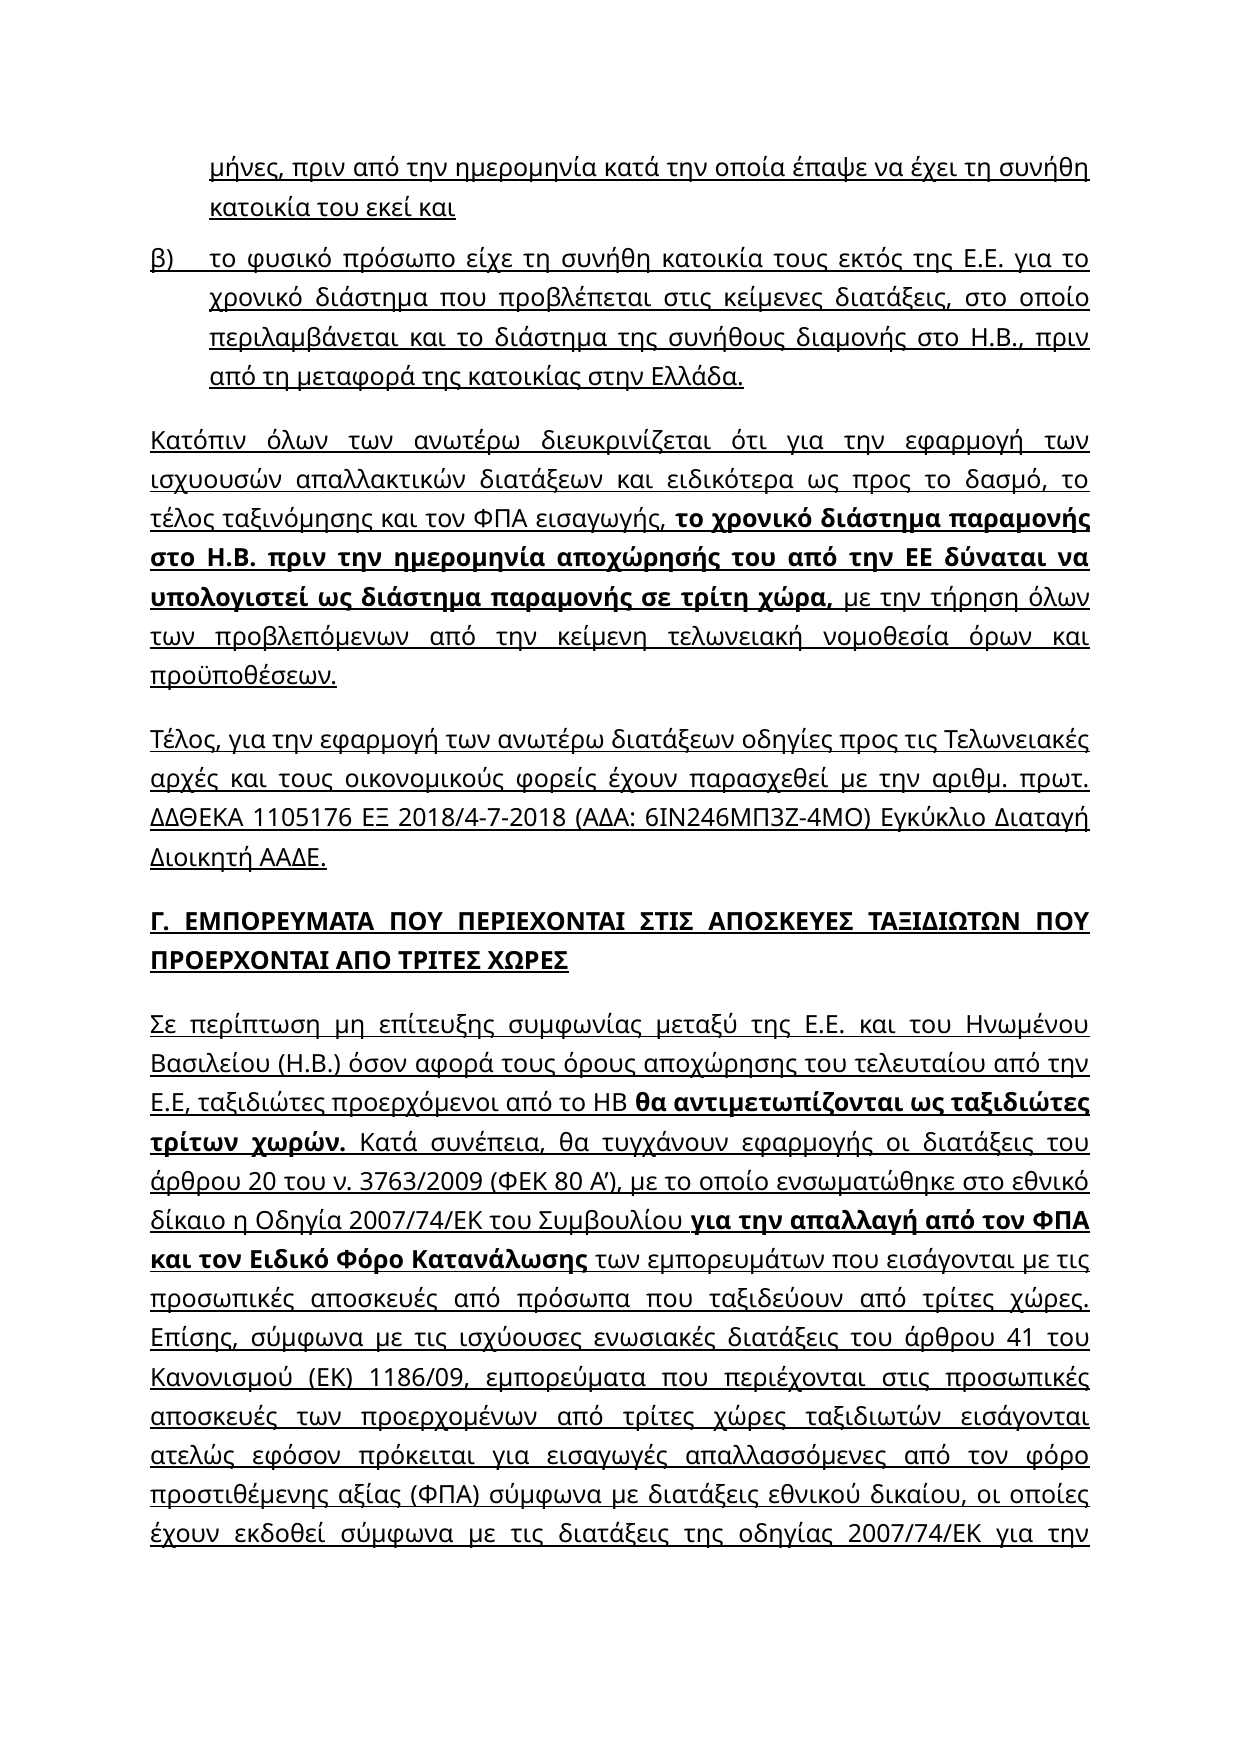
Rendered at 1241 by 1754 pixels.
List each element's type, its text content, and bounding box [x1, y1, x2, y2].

text Τέλος, για την εφαρμογή των ανωτέρω διατάξεων οδηγίες προς τις Τελωνειακές [150, 722, 1090, 751]
text στο Η.Β. πριν την ημερομηνία αποχώρησής του από την ΕΕ δύναται να [150, 532, 1090, 569]
text ΔΔΘΕΚΑ 1105176 ΕΞ 2018/4-7-2018 (ΑΔΑ: 6ΙΝ246ΜΠ3Ζ-4ΜΟ) Εγκύκλιο Διαταγή [150, 792, 1090, 829]
text αρχές και τους οικονομικούς φορείς έχουν παρασχεθεί με την αριθμ. πρωτ. [150, 752, 1090, 790]
text Σε περίπτωση μη επίτευξης συμφωνίας μεταξύ της Ε.Ε. και του Ηνωμένου [150, 1007, 1090, 1036]
list χρονικό διάστημα που προβλέπεται στις κείμενες διατάξεις, στο οποίο περιλαμβάνεται και το διάστημα της συνήθους διαμονής στο Η.Β., πριν από τη μεταφορά της κατοικίας στην Ελλάδα. [150, 272, 1090, 392]
text των προβλεπόμενων από την κείμενη τελωνειακή νομοθεσία όρων και [150, 610, 1090, 647]
list μήνες, πριν από την ημερομηνία κατά την οποία έπαψε να έχει τη συνήθη κατοικία του εκεί και [150, 150, 1090, 223]
text ισχυουσών απαλλακτικών διατάξεων και ειδικότερα ως προς το δασμό, το [150, 453, 1090, 491]
text Κατόπιν όλων των ανωτέρω διευκρινίζεται ότι για την εφαρμογή των [150, 422, 1090, 451]
text τρίτων χωρών. Κατά συνέπεια, θα τυγχάνουν εφαρμογής οι διατάξεις του [150, 1116, 1090, 1153]
text δίκαιο η Οδηγία 2007/74/ΕΚ του Συμβουλίου για την απαλλαγή από τον ΦΠΑ [150, 1194, 1090, 1231]
text ατελώς εφόσον πρόκειται για εισαγωγές απαλλασσόμενες από τον φόρο [150, 1429, 1090, 1466]
text έχουν εκδοθεί σύμφωνα με τις διατάξεις της οδηγίας 2007/74/ΕΚ για την [150, 1507, 1090, 1545]
text και τον Ειδικό Φόρο Κατανάλωσης των εμπορευμάτων που εισάγονται με τις [150, 1232, 1090, 1271]
text Επίσης, σύμφωνα με τις ισχύουσες ενωσιακές διατάξεις του άρθρου 41 του [150, 1312, 1090, 1349]
text προστιθέμενης αξίας (ΦΠΑ) σύμφωνα με διατάξεις εθνικού δικαίου, οι οποίες [150, 1468, 1090, 1506]
text προσωπικές αποσκευές από πρόσωπα που ταξιδεύουν από τρίτες χώρες. [150, 1272, 1090, 1310]
text Γ. ΕΜΠΟΡΕΥΜΑΤΑ ΠΟΥ ΠΕΡΙΕΧΟΝΤΑΙ ΣΤΙΣ ΑΠΟΣΚΕΥΕΣ ΤΑΞΙΔΙΩΤΩΝ ΠΟΥ [150, 903, 1090, 932]
text υπολογιστεί ως διάστημα παραμονής σε τρίτη χώρα, με την τήρηση όλων [150, 571, 1090, 608]
text Κανονισμού (ΕΚ) 1186/09, εμπορεύματα που περιέχονται στις προσωπικές [150, 1351, 1090, 1388]
text ΠΡΟΕΡΧΟΝΤΑΙ ΑΠΟ ΤΡΙΤΕΣ ΧΩΡΕΣ [150, 934, 1090, 977]
text άρθρου 20 του ν. 3763/2009 (ΦΕΚ 80 Α’), με το οποίο ενσωματώθηκε στο εθνικό [150, 1155, 1090, 1192]
text αποσκευές των προερχομένων από τρίτες χώρες ταξιδιωτών εισάγονται [150, 1390, 1090, 1427]
text προϋποθέσεων. [150, 649, 1090, 692]
text Διοικητή ΑΑΔΕ. [150, 831, 1090, 873]
text Βασιλείου (Η.Β.) όσον αφορά τους όρους αποχώρησης του τελευταίου από την [150, 1037, 1090, 1075]
text τέλος ταξινόμησης και τον ΦΠΑ εισαγωγής, το χρονικό διάστημα παραμονής [150, 492, 1090, 530]
list β) το φυσικό πρόσωπο είχε τη συνήθη κατοικία τους εκτός της Ε.Ε. για το [150, 241, 1090, 270]
text Ε.Ε, ταξιδιώτες προερχόμενοι από το ΗΒ θα αντιμετωπίζονται ως ταξιδιώτες [150, 1077, 1090, 1114]
